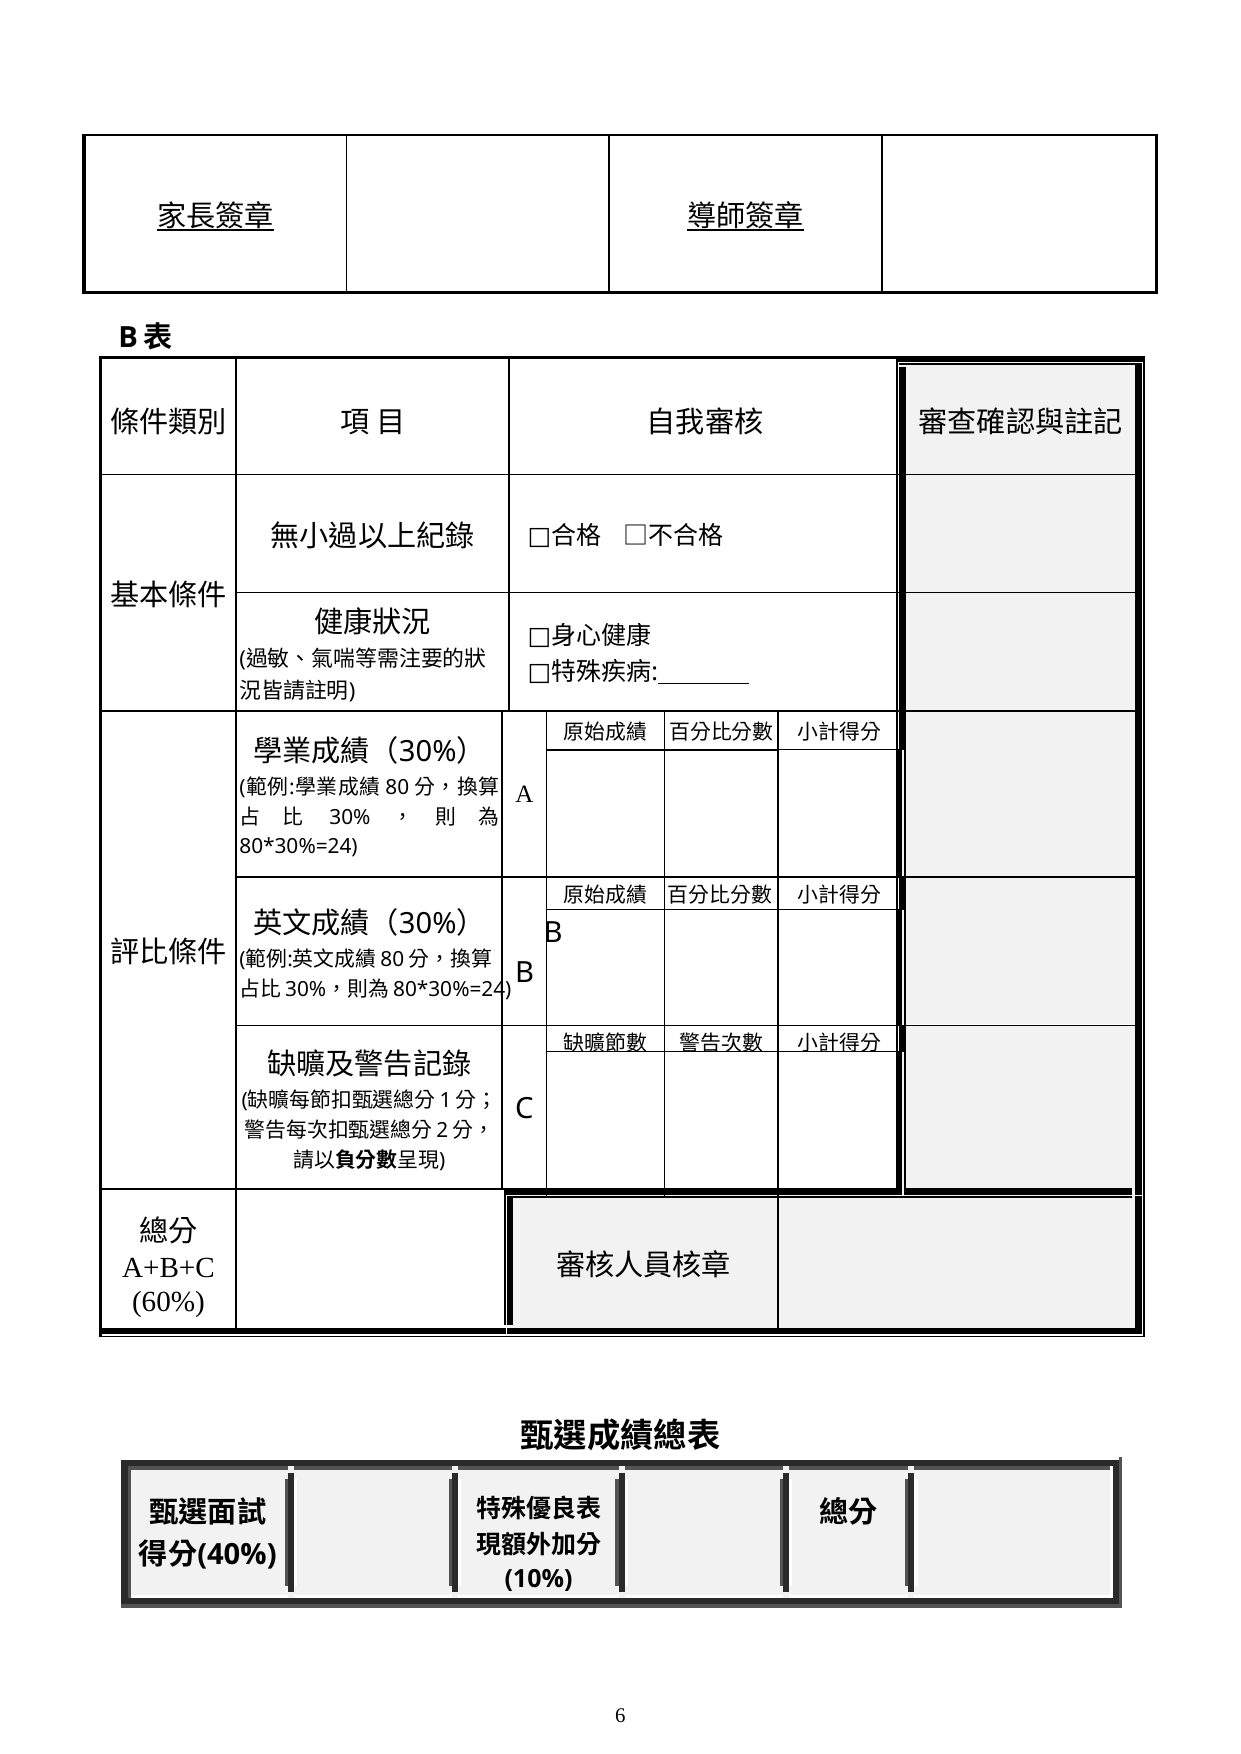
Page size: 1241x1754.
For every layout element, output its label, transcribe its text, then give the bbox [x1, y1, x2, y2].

table_cell □身心健康 □特殊疾病: [510, 593, 896, 710]
table_header [622, 1466, 786, 1595]
table_cell [547, 910, 664, 1024]
table_cell 導師簽章 [610, 136, 881, 291]
table_cell BB [503, 878, 546, 1024]
table_cell 英文成績（30%） (範例:英文成績80分，換算占比30%，則為80*30%=24) [237, 878, 501, 1024]
table_cell □合格 □不合格 [510, 475, 896, 592]
table_header 總分 [786, 1466, 911, 1595]
table_cell [906, 593, 1135, 710]
table_cell 缺曠及警告記錄 (缺曠每節扣甄選總分1分；警告每次扣甄選總分2分，請以負分數呈現) [237, 1026, 501, 1188]
table_cell [548, 923, 557, 930]
table_cell 總分 A+B+C (60%) [102, 1190, 235, 1328]
table_cell 家長簽章 [86, 136, 346, 291]
table_cell [779, 910, 896, 1024]
table_cell 審核人員核章 [509, 1198, 777, 1328]
text B表 [118, 313, 1122, 356]
table_cell [665, 751, 777, 876]
table_header 特殊優良表現額外加分(10%) [455, 1466, 622, 1595]
table_cell 原始成績 [547, 878, 664, 908]
table_header 條件類別 [102, 359, 235, 474]
table_header 自我審核 [510, 359, 896, 474]
table_cell 缺曠節數 [547, 1026, 664, 1051]
table_cell A [503, 712, 546, 876]
table_cell 百分比分數 [665, 712, 777, 749]
table_cell 無小過以上紀錄 [237, 475, 508, 592]
table_header [291, 1466, 455, 1595]
text 甄選成績總表 [118, 1409, 1122, 1457]
table_cell [906, 878, 1135, 1024]
table_cell 警告次數 [665, 1026, 777, 1051]
table_cell [548, 932, 558, 940]
table_cell 百分比分數 [665, 878, 777, 908]
table_cell [779, 1052, 896, 1188]
table_cell [883, 136, 1155, 291]
table_header 甄選面試得分(40%) [131, 1466, 291, 1595]
table_cell 小計得分 [779, 1026, 896, 1051]
table_cell [665, 1052, 777, 1188]
table_cell [547, 1052, 664, 1188]
table_cell [779, 750, 896, 876]
table_cell [906, 712, 1135, 876]
table_cell 學業成績（30%） (範例:學業成績80分，換算占比30%，則為80*30%=24) [237, 712, 501, 876]
table_cell 健康狀況 (過敏、氣喘等需注要的狀況皆請註明) [237, 593, 508, 710]
table_cell [906, 475, 1135, 592]
table_cell [547, 751, 664, 876]
table_header 項 目 [237, 359, 508, 474]
table_cell 評比條件 [102, 712, 235, 1188]
table_cell [665, 910, 777, 1024]
table_cell 小計得分 [779, 878, 896, 908]
table_cell 原始成績 [547, 712, 664, 749]
table_header [911, 1466, 1110, 1595]
table_cell C [503, 1026, 546, 1188]
table_cell 小計得分 [779, 712, 896, 749]
table_cell [779, 1188, 1140, 1328]
table_cell [347, 136, 608, 291]
table_cell 基本條件 [102, 475, 235, 710]
table_header 審查確認與註記 [901, 365, 1135, 474]
table_cell [906, 1026, 1135, 1188]
table_cell [237, 1190, 509, 1328]
